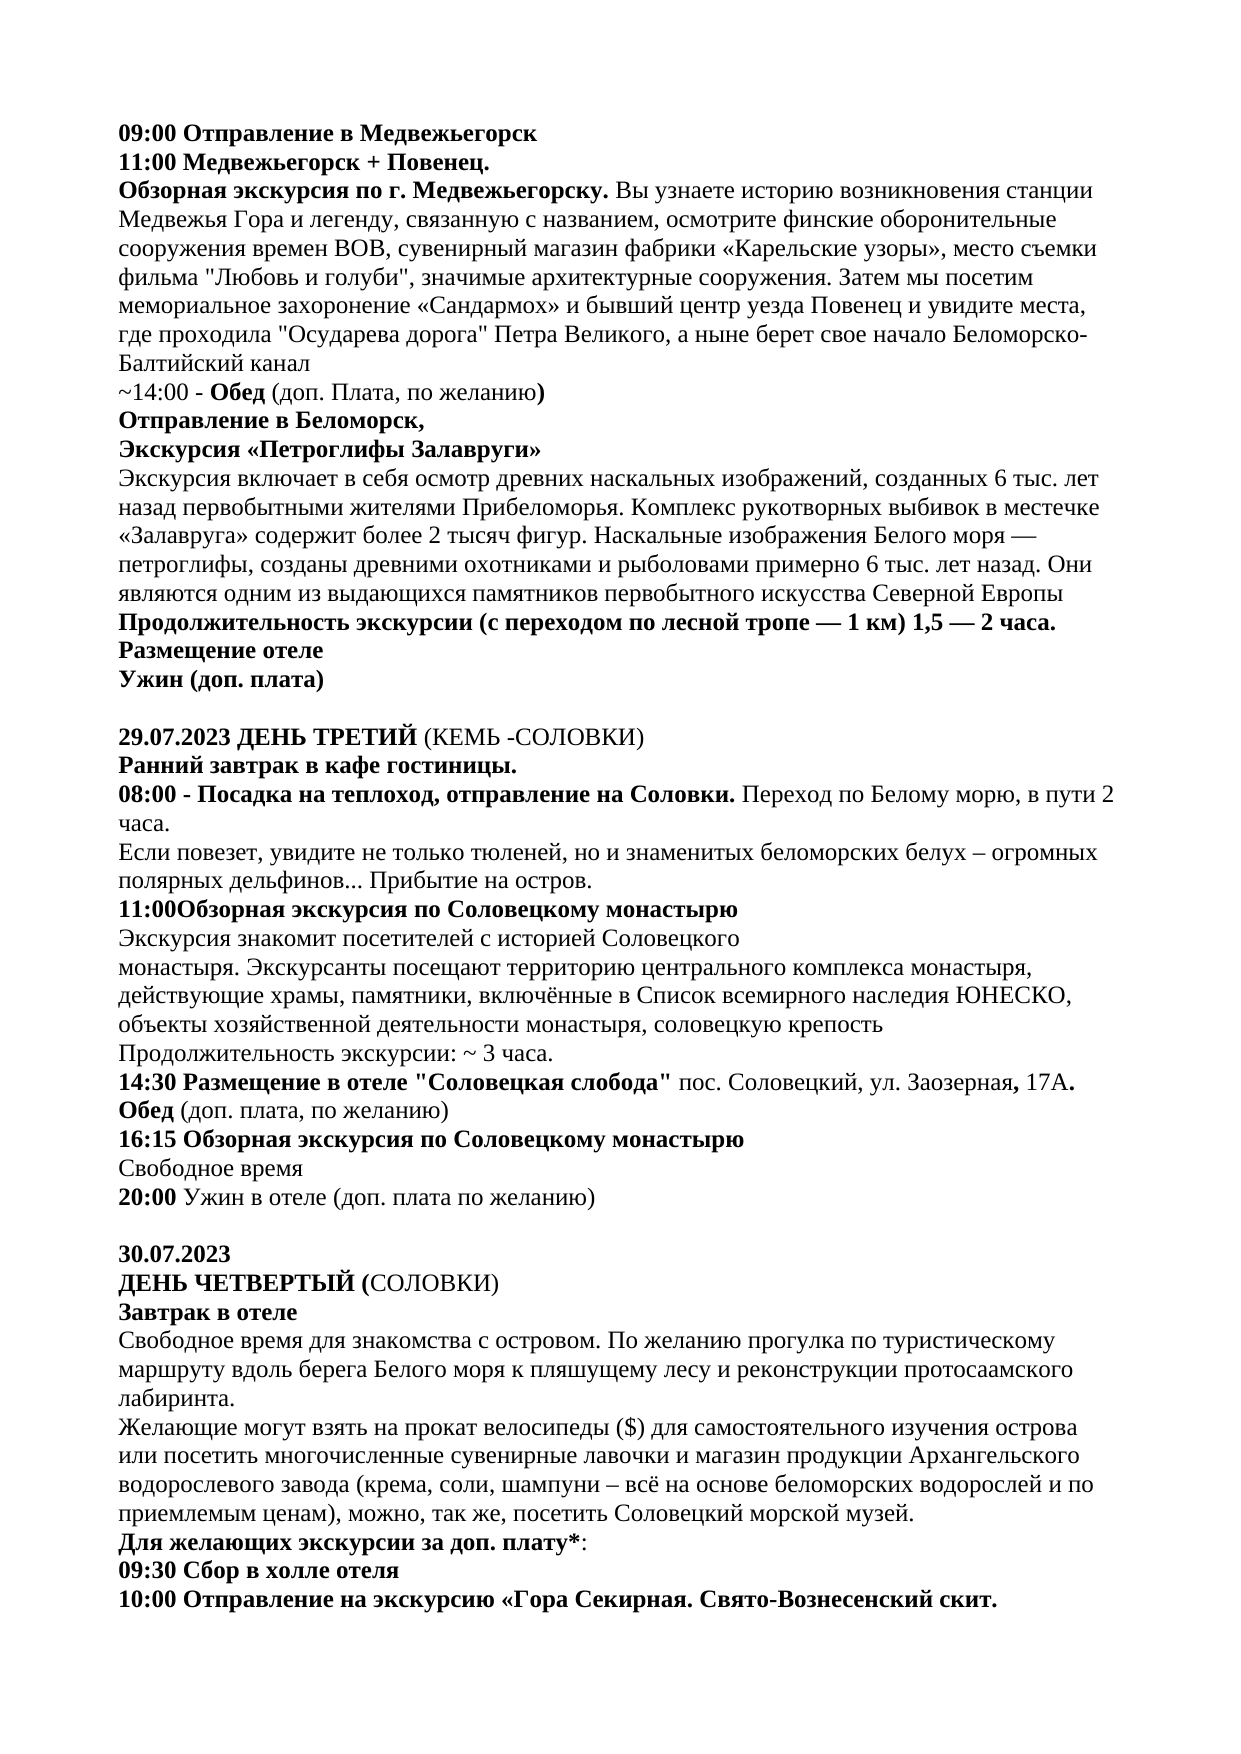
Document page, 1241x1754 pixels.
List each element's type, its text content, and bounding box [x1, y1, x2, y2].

text Размещение отеле [118, 636, 1122, 664]
text Экскурсия знакомит посетителей с историей Соловецкого [118, 923, 1122, 952]
text Если повезет, увидите не только тюленей, но и знаменитых беломорских белух – огромных полярных дельфинов... Прибытие на остров. [118, 837, 1122, 894]
text 11:00Обзорная экскурсия по Соловецкому монастырю [118, 894, 1122, 923]
text 14:30 Размещение в отеле "Соловецкая слобода" пос. Соловецкий, ул. Заозерная, 17А. Обед (доп. плата, по желанию) [118, 1067, 1122, 1124]
text Завтрак в отеле [118, 1297, 1122, 1326]
text Свободное время [118, 1153, 1122, 1182]
text Для желающих экскурсии за доп. плату*: [118, 1527, 1122, 1556]
text действующие храмы, памятники, включённые в Список всемирного наследия ЮНЕСКО, [118, 981, 1122, 1009]
text монастыря. Экскурсанты посещают территорию центрального комплекса монастыря, [118, 952, 1122, 981]
text 30.07.2023 [118, 1239, 1122, 1268]
text Обзорная экскурсия по г. Медвежьегорску. Вы узнаете историю возникновения станции Медвежья Гора и легенду, связанную с названием, осмотрите финские оборонительные сооружения времен ВОВ, сувенирный магазин фабрики «Карельские узоры», место съемки фильма "Любовь и голуби", значимые архитектурные сооружения. Затем мы посетим мемориальное захоронение «Сандармох» и бывший центр уезда Повенец и увидите места, где проходила "Осударева дорога" Петра Великого, а ныне берет свое начало Беломорско-Балтийский канал [118, 176, 1122, 377]
text 20:00 Ужин в отеле (доп. плата по желанию) [118, 1182, 1122, 1211]
text 11:00 Медвежьегорск + Повенец. [118, 147, 1122, 176]
text Желающие могут взять на прокат велосипеды ($) для самостоятельного изучения острова или посетить многочисленные сувенирные лавочки и магазин продукции Архангельского водорослевого завода (крема, соли, шампуни – всё на основе беломорских водорослей и по приемлемым ценам), можно, так же, посетить Соловецкий морской музей. [118, 1412, 1122, 1527]
text ~14:00 - Обед (доп. Плата, по желанию) [118, 377, 1122, 406]
text ДЕНЬ ЧЕТВЕРТЫЙ (СОЛОВКИ) [118, 1268, 1122, 1297]
text 16:15 Обзорная экскурсия по Соловецкому монастырю [118, 1124, 1122, 1153]
text Экскурсия «Петроглифы Залавруги» [118, 434, 1122, 463]
text Ужин (доп. плата) [118, 664, 1122, 693]
text объекты хозяйственной деятельности монастыря, соловецкую крепость [118, 1009, 1122, 1038]
text Продолжительность экскурсии (с переходом по лесной тропе — 1 км) 1,5 — 2 часа. [118, 607, 1122, 636]
text 09:30 Сбор в холле отеля [118, 1556, 1122, 1584]
text Ранний завтрак в кафе гостиницы. [118, 751, 1122, 779]
text Экскурсия включает в себя осмотр древних наскальных изображений, созданных 6 тыс. лет назад первобытными жителями Прибеломорья. Комплекс рукотворных выбивок в местечке «Залавруга» содержит более 2 тысяч фигур. Наскальные изображения Белого моря — петроглифы, созданы древними охотниками и рыболовами примерно 6 тыс. лет назад. Они являются одним из выдающихся памятников первобытного искусства Северной Европы [118, 463, 1122, 607]
text Свободное время для знакомства с островом. По желанию прогулка по туристическому маршруту вдоль берега Белого моря к пляшущему лесу и реконструкции протосаамского лабиринта. [118, 1326, 1122, 1412]
text Продолжительность экскурсии: ~ 3 часа. [118, 1038, 1122, 1067]
text 08:00 - Посадка на теплоход, отправление на Соловки. Переход по Белому морю, в пути 2 часа. [118, 779, 1122, 837]
text Отправление в Беломорск, [118, 406, 1122, 434]
text 29.07.2023 ДЕНЬ ТРЕТИЙ (КЕМЬ -СОЛОВКИ) [118, 722, 1122, 751]
text 09:00 Отправление в Медвежьегорск [118, 118, 1122, 147]
text 10:00 Отправление на экскурсию «Гора Секирная. Свято-Вознесенский скит. [118, 1584, 1122, 1613]
